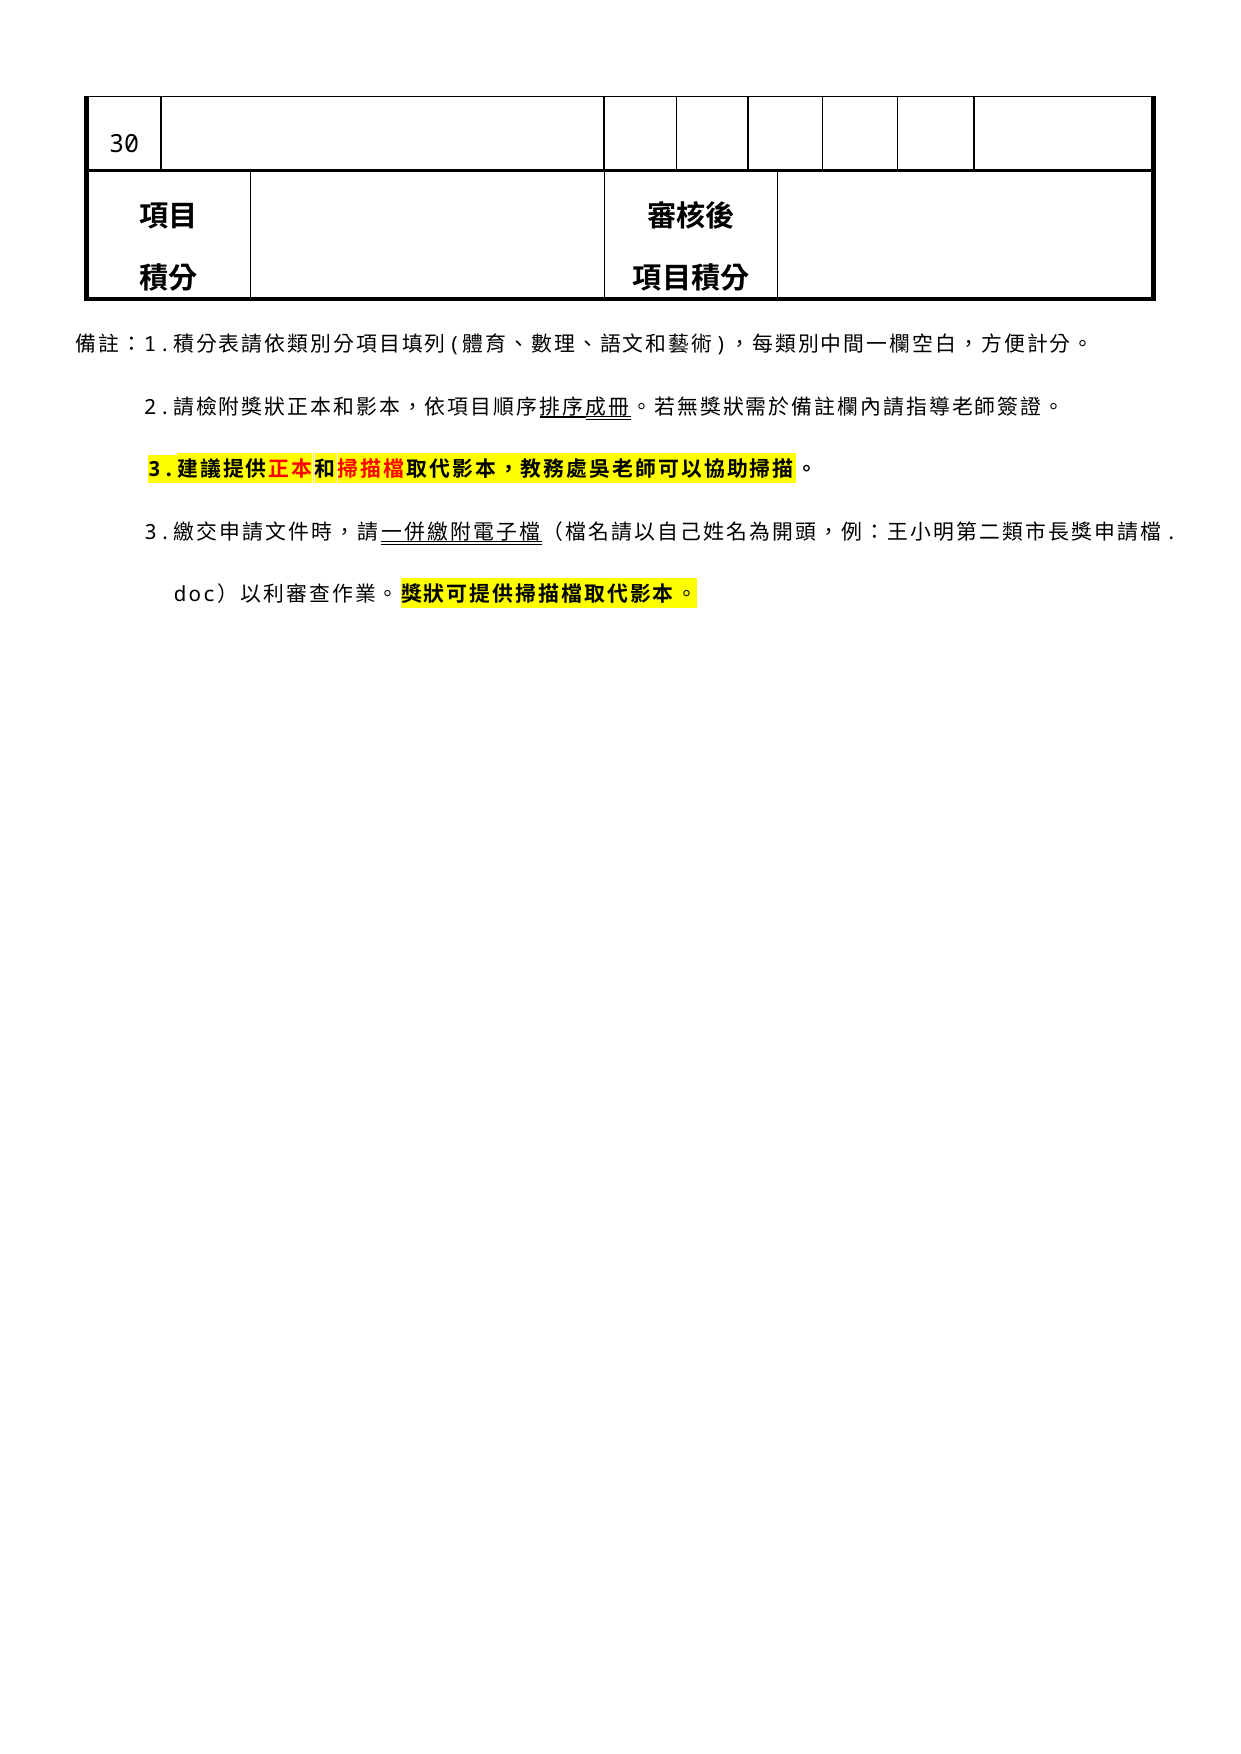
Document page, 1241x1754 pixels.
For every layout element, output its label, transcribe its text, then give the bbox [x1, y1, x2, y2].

text 3.繳交申請文件時，請一併繳附電子檔（檔名請以自己姓名為開頭，例：王小明第二類市長獎申請檔.doc）以利審查作業。獎狀可提供掃描檔取代影本。 [75, 489, 1165, 614]
text 3.建議提供正本和掃描檔取代影本，教務處吳老師可以協助掃描。 [75, 426, 1165, 489]
text 2.請檢附獎狀正本和影本，依項目順序排序成冊。若無獎狀需於備註欄內請指導老師簽證。 [75, 364, 1165, 426]
table_cell [823, 97, 897, 168]
table_cell 30 [89, 97, 160, 168]
text 備註：1.積分表請依類別分項目填列(體育、數理、語文和藝術)，每類別中間一欄空白，方便計分。 [75, 301, 1165, 364]
table_cell [605, 97, 676, 168]
table_cell [898, 97, 973, 168]
table_cell [677, 97, 747, 168]
table_cell 項目 積分 [89, 172, 250, 297]
table_cell [778, 172, 1151, 297]
table_cell 審核後 項目積分 [605, 172, 777, 297]
table_cell [162, 97, 603, 168]
table_cell [749, 97, 822, 168]
table_cell [975, 97, 1151, 168]
table_cell [251, 172, 604, 297]
